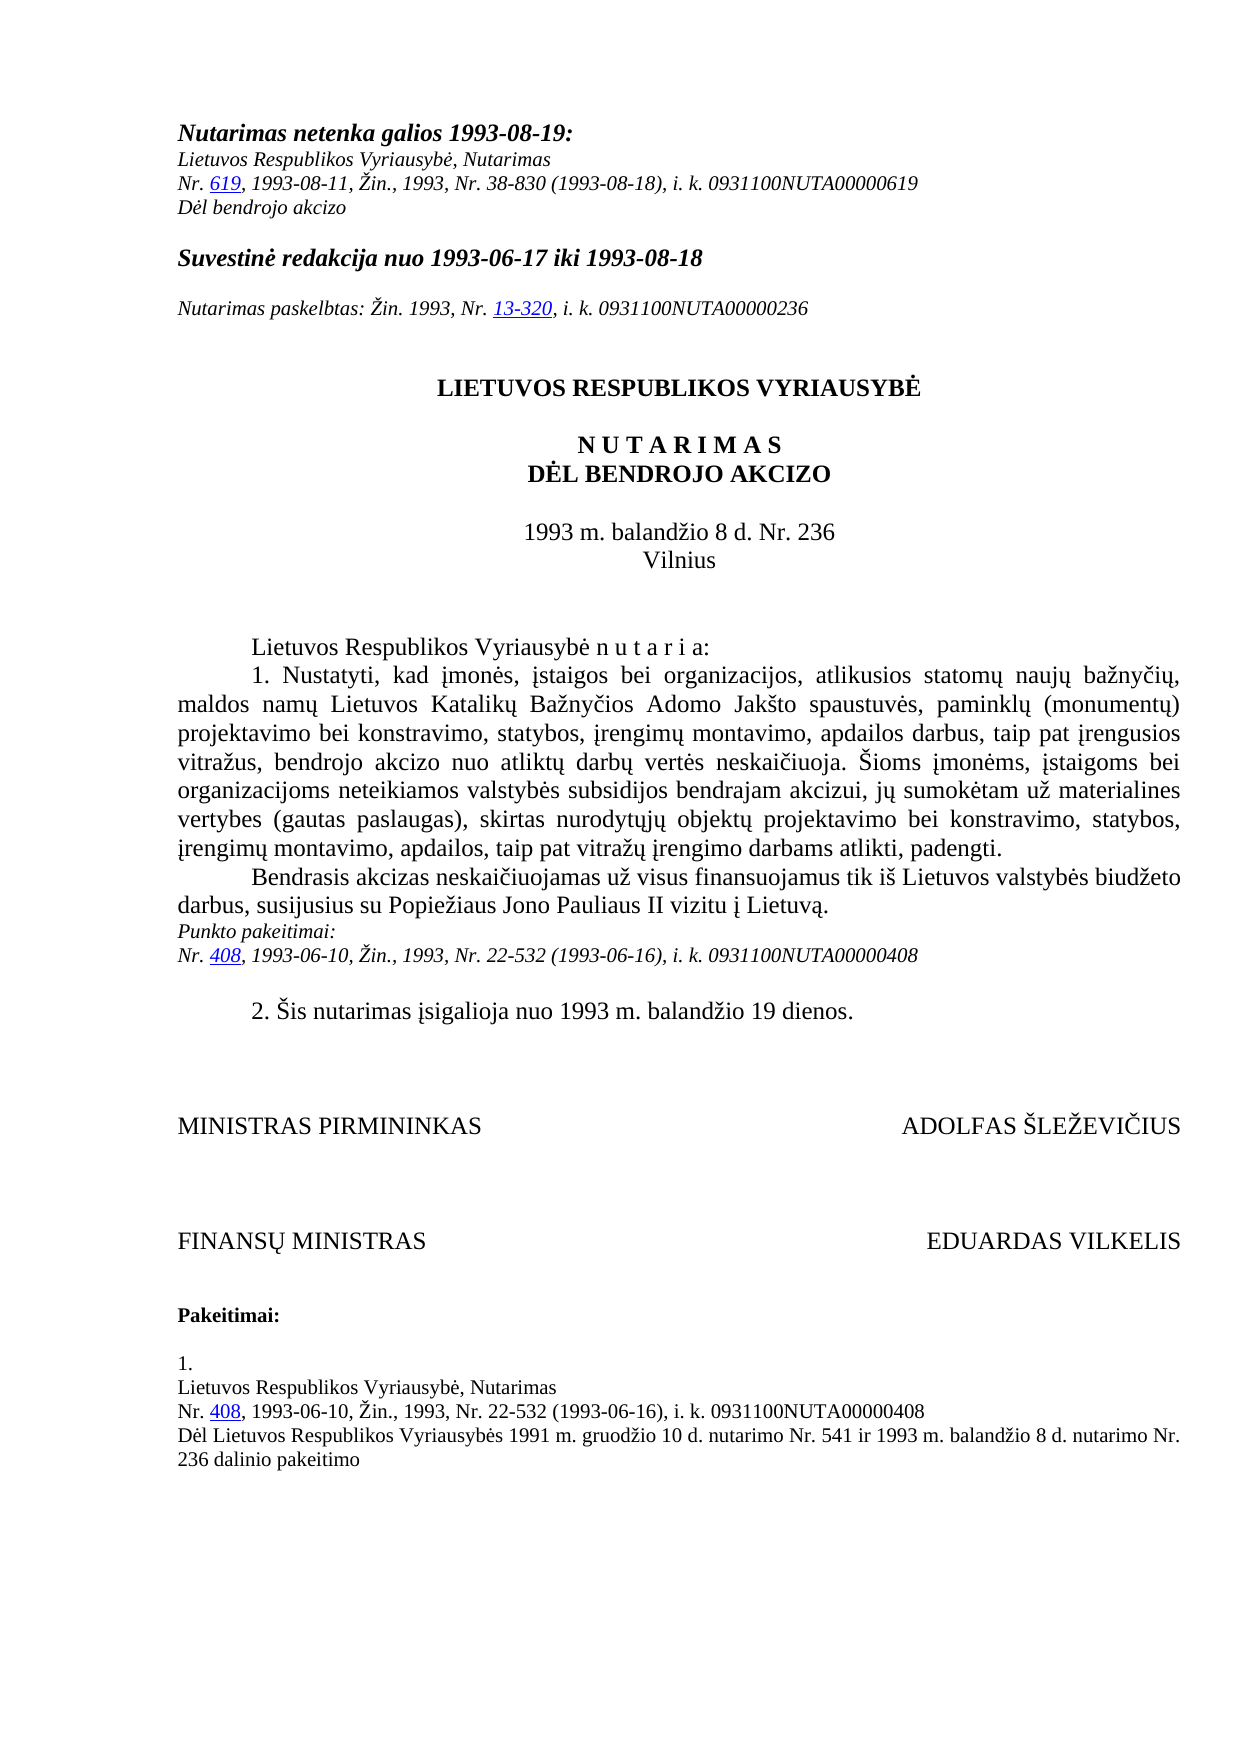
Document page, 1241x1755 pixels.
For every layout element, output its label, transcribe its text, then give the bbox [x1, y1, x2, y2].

text 2. Šis nutarimas įsigalioja nuo 1993 m. balandžio 19 dienos. [177, 996, 1181, 1025]
text Punkto pakeitimai: [177, 919, 1181, 943]
text Nutarimas paskelbtas: Žin. 1993, Nr. 13-320, i. k. 0931100NUTA00000236 [177, 296, 1181, 320]
text 1993 m. balandžio 8 d. Nr. 236 [177, 517, 1181, 545]
text 1. Nustatyti, kad įmonės, įstaigos bei organizacijos, atlikusios statomų naujų bažnyčių, maldos namų Lietuvos Katalikų Bažnyčios Adomo Jakšto spaustuvės, paminklų (monumentų) projektavimo bei konstravimo, statybos, įrengimų montavimo, apdailos darbus, taip pat įrengusios vitražus, bendrojo akcizo nuo atliktų darbų vertės neskaičiuoja. Šioms įmonėms, įstaigoms bei organizacijoms neteikiamos valstybės subsidijos bendrajam akcizui, jų sumokėtam už materialines vertybes (gautas paslaugas), skirtas nurodytųjų objektų projektavimo bei konstravimo, statybos, įrengimų montavimo, apdailos, taip pat vitražų įrengimo darbams atlikti, padengti. [177, 660, 1181, 862]
text Dėl Lietuvos Respublikos Vyriausybės 1991 m. gruodžio 10 d. nutarimo Nr. 541 ir 1993 m. balandžio 8 d. nutarimo Nr. 236 dalinio pakeitimo [177, 1423, 1181, 1471]
text N U T A R I M A S [177, 430, 1181, 459]
text Nr. 408, 1993-06-10, Žin., 1993, Nr. 22-532 (1993-06-16), i. k. 0931100NUTA00000408 [177, 1399, 1181, 1423]
text Nr. 619, 1993-08-11, Žin., 1993, Nr. 38-830 (1993-08-18), i. k. 0931100NUTA00000619 [177, 171, 1181, 195]
text Suvestinė redakcija nuo 1993-06-17 iki 1993-08-18 [177, 243, 1181, 272]
text Bendrasis akcizas neskaičiuojamas už visus finansuojamus tik iš Lietuvos valstybės biudžeto darbus, susijusius su Popiežiaus Jono Pauliaus II vizitu į Lietuvą. [177, 862, 1181, 919]
text Pakeitimai: [177, 1303, 1181, 1327]
text Lietuvos Respublikos Vyriausybė, Nutarimas [177, 147, 1181, 171]
text Dėl bendrojo akcizo [177, 195, 1181, 219]
text Nutarimas netenka galios 1993-08-19: [177, 118, 1181, 147]
text Nr. 408, 1993-06-10, Žin., 1993, Nr. 22-532 (1993-06-16), i. k. 0931100NUTA00000408 [177, 943, 1181, 967]
text Lietuvos Respublikos Vyriausybė nutaria: [177, 632, 1181, 660]
text 1. [177, 1351, 1181, 1375]
text LIETUVOS RESPUBLIKOS VYRIAUSYBĖ [177, 373, 1181, 402]
text Lietuvos Respublikos Vyriausybė, Nutarimas [177, 1375, 1181, 1399]
text MINISTRAS PIRMININKAS ADOLFAS ŠLEŽEVIČIUS [177, 1111, 1181, 1140]
text FINANSŲ MINISTRAS EDUARDAS VILKELIS [177, 1226, 1181, 1255]
text DĖL BENDROJO AKCIZO [177, 459, 1181, 488]
text Vilnius [177, 545, 1181, 574]
